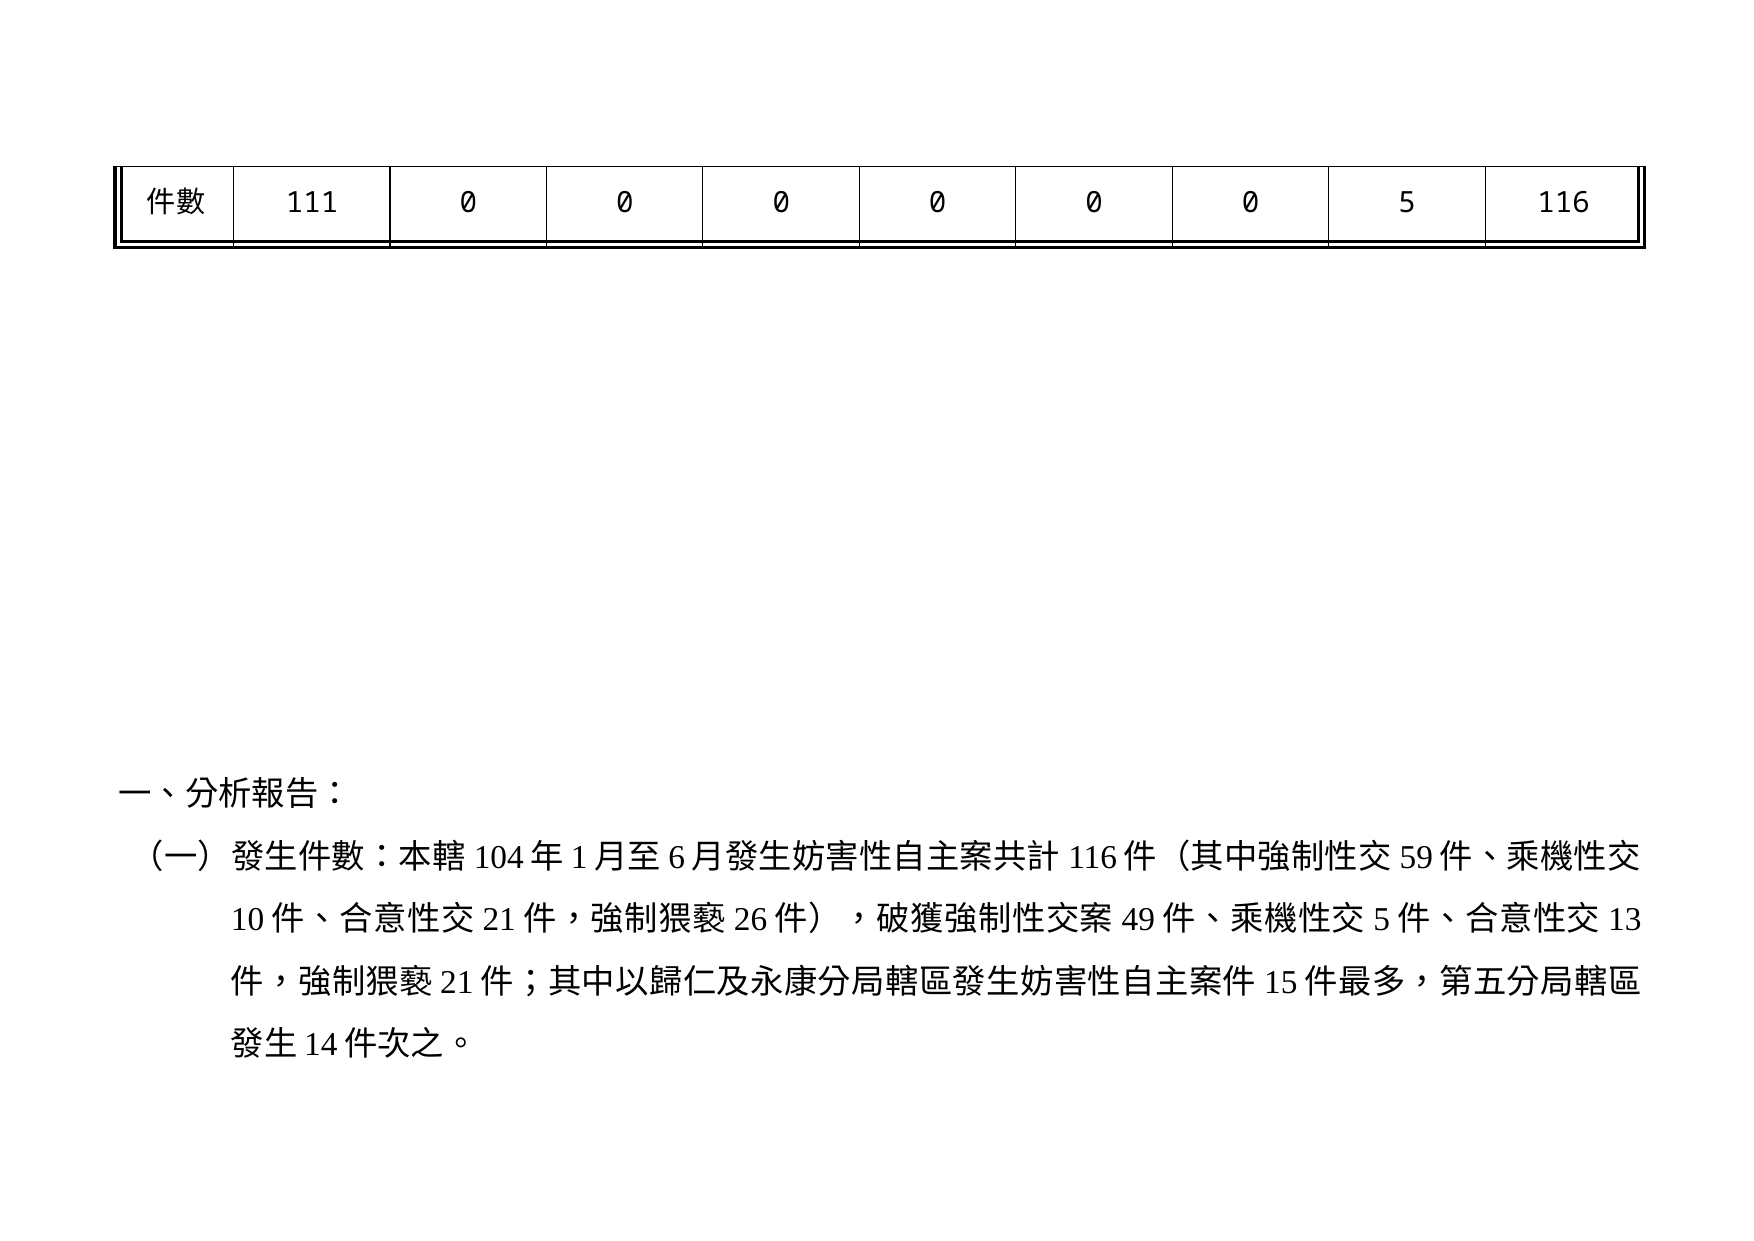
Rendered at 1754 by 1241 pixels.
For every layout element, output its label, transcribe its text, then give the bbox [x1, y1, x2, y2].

table_cell 0 [547, 167, 702, 240]
table_cell 116 [1486, 167, 1637, 240]
table_cell 0 [860, 167, 1015, 240]
table_cell 0 [391, 167, 546, 240]
table_cell 件數 [123, 167, 233, 240]
table_cell 0 [1016, 167, 1172, 240]
table_cell 0 [703, 167, 859, 240]
text （一）發生件數：本轄104年1月至6月發生妨害性自主案共計116件（其中強制性交59件、乘機性交10件、合意性交21件，強制猥褻26件），破獲強制性交案49件、乘機性交5件、合意性交13件，強制猥褻21件；其中以歸仁及永康分局轄區發生妨害性自主案件15件最多，第五分局轄區發生14件次之。 [131, 812, 1642, 1062]
table_cell 111 [234, 167, 389, 240]
table_cell 0 [1173, 167, 1328, 240]
text 一、分析報告： [118, 749, 1642, 812]
table_cell 5 [1329, 167, 1485, 240]
